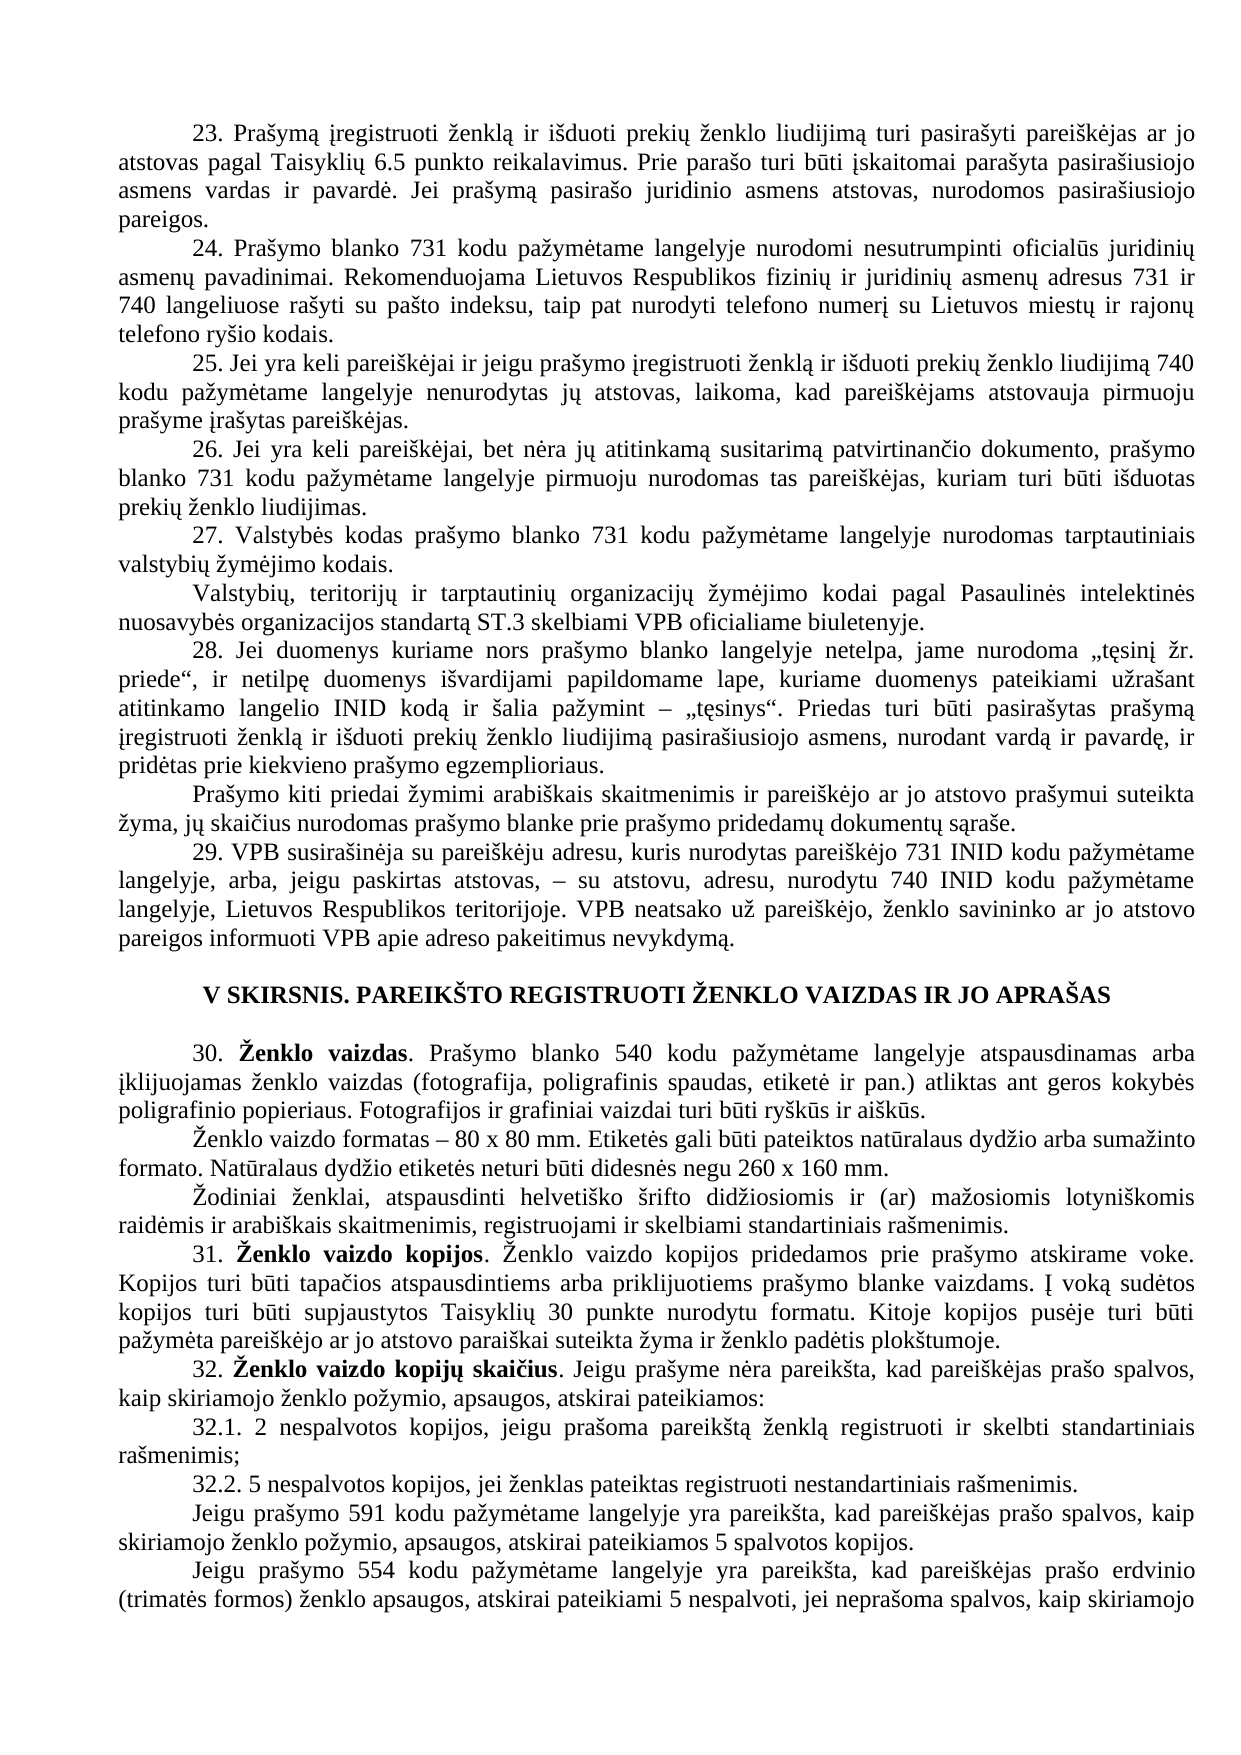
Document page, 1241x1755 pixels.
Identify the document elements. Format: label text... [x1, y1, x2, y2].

text 31. Ženklo vaizdo kopijos. Ženklo vaizdo kopijos pridedamos prie prašymo atskirame voke. Kopijos turi būti tapačios atspausdintiems arba priklijuotiems prašymo blanke vaizdams. Į voką sudėtos kopijos turi būti supjaustytos Taisyklių 30 punkte nurodytu formatu. Kitoje kopijos pusėje turi būti pažymėta pareiškėjo ar jo atstovo paraiškai suteikta žyma ir ženklo padėtis plokštumoje. [118, 1239, 1196, 1354]
text Ženklo vaizdo formatas – 80 x 80 mm. Etiketės gali būti pateiktos natūralaus dydžio arba sumažinto formato. Natūralaus dydžio etiketės neturi būti didesnės negu 260 x 160 mm. [118, 1124, 1196, 1182]
text Jeigu prašymo 591 kodu pažymėtame langelyje yra pareikšta, kad pareiškėjas prašo spalvos, kaip skiriamojo ženklo požymio, apsaugos, atskirai pateikiamos 5 spalvotos kopijos. [118, 1498, 1196, 1556]
text 24. Prašymo blanko 731 kodu pažymėtame langelyje nurodomi nesutrumpinti oficialūs juridinių asmenų pavadinimai. Rekomenduojama Lietuvos Respublikos fizinių ir juridinių asmenų adresus 731 ir 740 langeliuose rašyti su pašto indeksu, taip pat nurodyti telefono numerį su Lietuvos miestų ir rajonų telefono ryšio kodais. [118, 233, 1196, 348]
text Jeigu prašymo 554 kodu pažymėtame langelyje yra pareikšta, kad pareiškėjas prašo erdvinio (trimatės formos) ženklo apsaugos, atskirai pateikiami 5 nespalvoti, jei neprašoma spalvos, kaip skiriamojo [118, 1556, 1196, 1613]
text 32.2. 5 nespalvotos kopijos, jei ženklas pateiktas registruoti nestandartiniais rašmenimis. [118, 1469, 1196, 1498]
text V SKIRSNIS. PAREIKŠTO REGISTRUOTI ŽENKLO VAIZDAS IR JO APRAŠAS [118, 981, 1196, 1009]
text Prašymo kiti priedai žymimi arabiškais skaitmenimis ir pareiškėjo ar jo atstovo prašymui suteikta žyma, jų skaičius nurodomas prašymo blanke prie prašymo pridedamų dokumentų sąraše. [118, 779, 1196, 837]
text 30. Ženklo vaizdas. Prašymo blanko 540 kodu pažymėtame langelyje atspausdinamas arba įklijuojamas ženklo vaizdas (fotografija, poligrafinis spaudas, etiketė ir pan.) atliktas ant geros kokybės poligrafinio popieriaus. Fotografijos ir grafiniai vaizdai turi būti ryškūs ir aiškūs. [118, 1038, 1196, 1124]
text 32. Ženklo vaizdo kopijų skaičius. Jeigu prašyme nėra pareikšta, kad pareiškėjas prašo spalvos, kaip skiriamojo ženklo požymio, apsaugos, atskirai pateikiamos: [118, 1354, 1196, 1412]
text Valstybių, teritorijų ir tarptautinių organizacijų žymėjimo kodai pagal Pasaulinės intelektinės nuosavybės organizacijos standartą ST.3 skelbiami VPB oficialiame biuletenyje. [118, 578, 1196, 636]
text 32.1. 2 nespalvotos kopijos, jeigu prašoma pareikštą ženklą registruoti ir skelbti standartiniais rašmenimis; [118, 1412, 1196, 1469]
text 29. VPB susirašinėja su pareiškėju adresu, kuris nurodytas pareiškėjo 731 INID kodu pažymėtame langelyje, arba, jeigu paskirtas atstovas, – su atstovu, adresu, nurodytu 740 INID kodu pažymėtame langelyje, Lietuvos Respublikos teritorijoje. VPB neatsako už pareiškėjo, ženklo savininko ar jo atstovo pareigos informuoti VPB apie adreso pakeitimus nevykdymą. [118, 837, 1196, 952]
text Žodiniai ženklai, atspausdinti helvetiško šrifto didžiosiomis ir (ar) mažosiomis lotyniškomis raidėmis ir arabiškais skaitmenimis, registruojami ir skelbiami standartiniais rašmenimis. [118, 1182, 1196, 1239]
text 23. Prašymą įregistruoti ženklą ir išduoti prekių ženklo liudijimą turi pasirašyti pareiškėjas ar jo atstovas pagal Taisyklių 6.5 punkto reikalavimus. Prie parašo turi būti įskaitomai parašyta pasirašiusiojo asmens vardas ir pavardė. Jei prašymą pasirašo juridinio asmens atstovas, nurodomos pasirašiusiojo pareigos. [118, 118, 1196, 233]
text 27. Valstybės kodas prašymo blanko 731 kodu pažymėtame langelyje nurodomas tarptautiniais valstybių žymėjimo kodais. [118, 521, 1196, 578]
text 26. Jei yra keli pareiškėjai, bet nėra jų atitinkamą susitarimą patvirtinančio dokumento, prašymo blanko 731 kodu pažymėtame langelyje pirmuoju nurodomas tas pareiškėjas, kuriam turi būti išduotas prekių ženklo liudijimas. [118, 434, 1196, 521]
text 25. Jei yra keli pareiškėjai ir jeigu prašymo įregistruoti ženklą ir išduoti prekių ženklo liudijimą 740 kodu pažymėtame langelyje nenurodytas jų atstovas, laikoma, kad pareiškėjams atstovauja pirmuoju prašyme įrašytas pareiškėjas. [118, 348, 1196, 434]
text 28. Jei duomenys kuriame nors prašymo blanko langelyje netelpa, jame nurodoma „tęsinį žr. priede“, ir netilpę duomenys išvardijami papildomame lape, kuriame duomenys pateikiami užrašant atitinkamo langelio INID kodą ir šalia pažymint – „tęsinys“. Priedas turi būti pasirašytas prašymą įregistruoti ženklą ir išduoti prekių ženklo liudijimą pasirašiusiojo asmens, nurodant vardą ir pavardę, ir pridėtas prie kiekvieno prašymo egzemplioriaus. [118, 636, 1196, 779]
